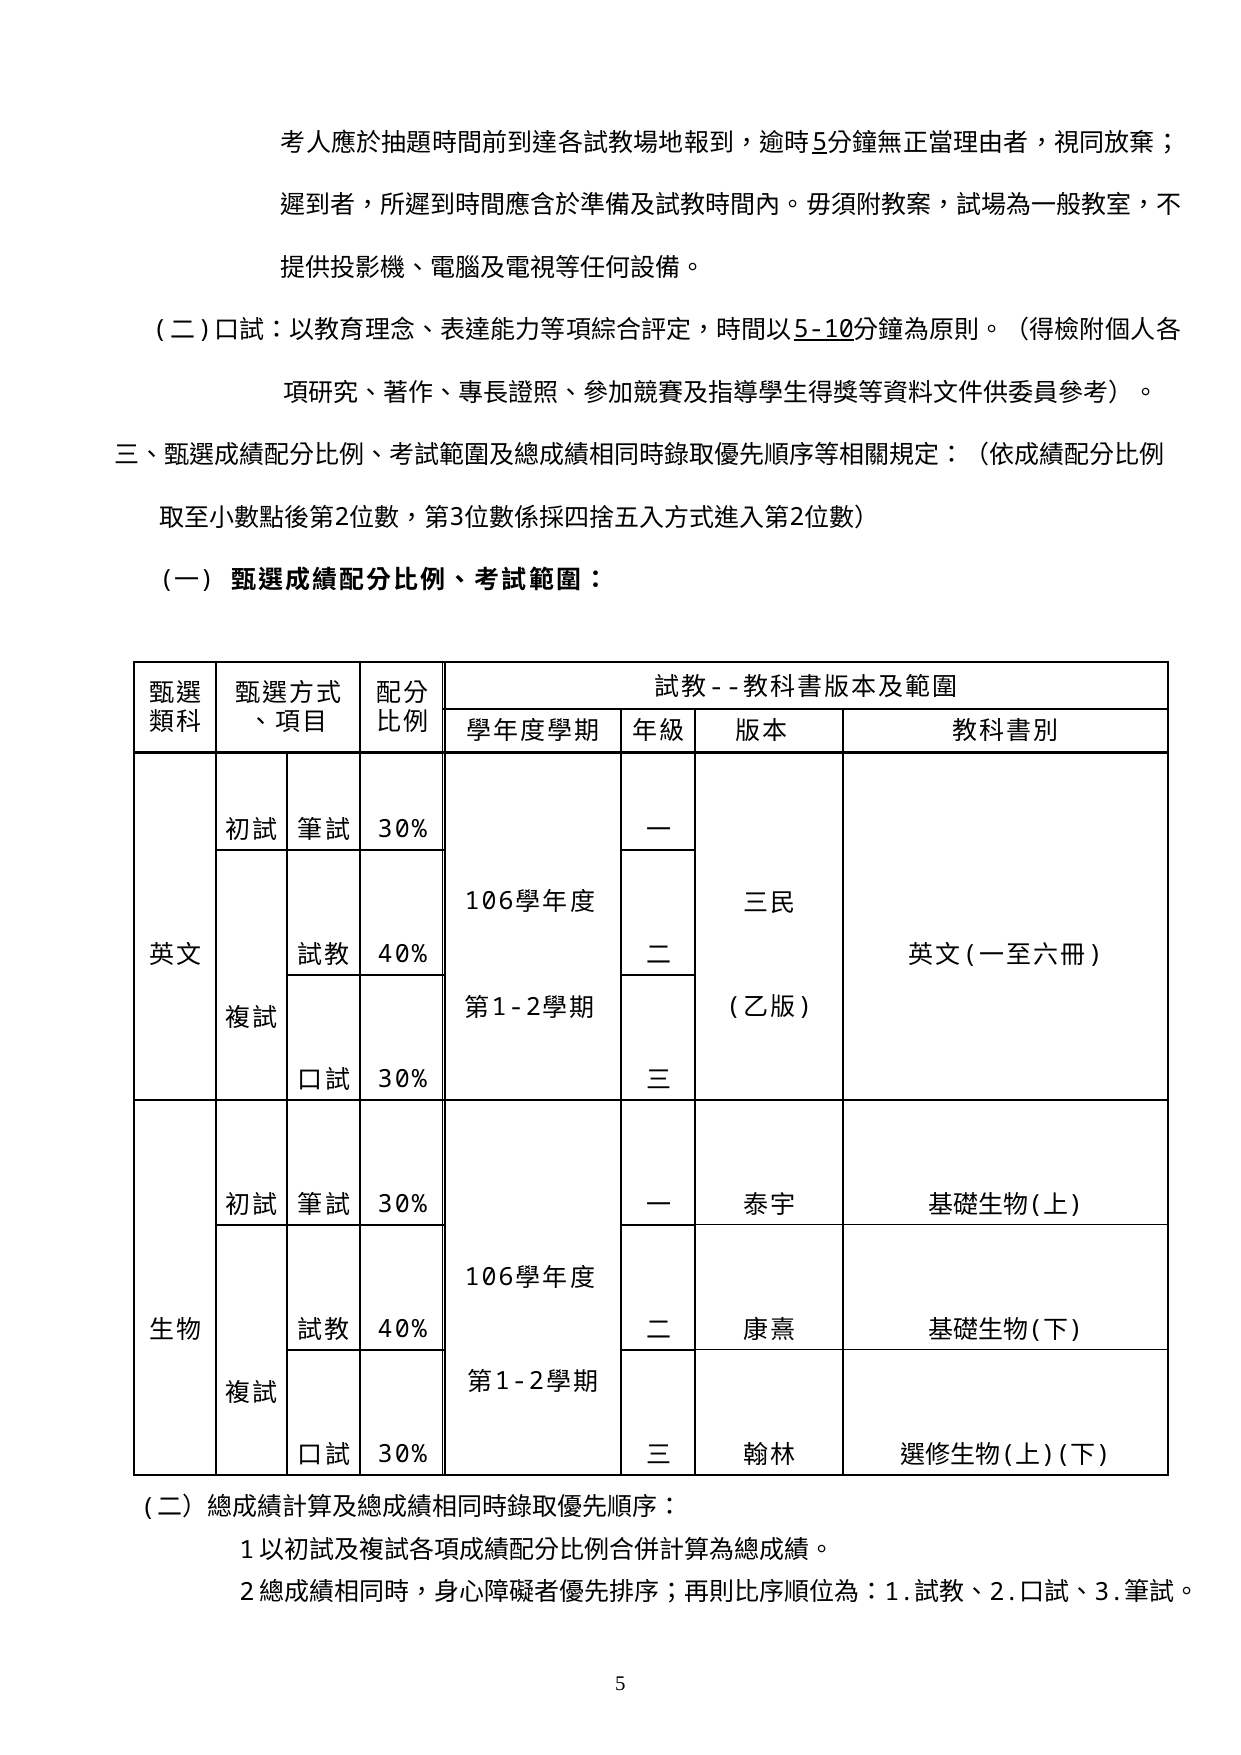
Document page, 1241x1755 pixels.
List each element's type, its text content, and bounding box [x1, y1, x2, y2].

table_cell 三 [622, 1351, 694, 1473]
table_header 甄選 類科 [135, 663, 215, 751]
table_header 試教--教科書版本及範圍 [446, 663, 1167, 708]
table_cell 泰宇 [696, 1101, 842, 1223]
table_cell 二 [622, 851, 694, 973]
text 2總成績相同時，身心障礙者優先排序；再則比序順位為：1.試教、2.口試、3.筆試。 [59, 1567, 1181, 1609]
table_cell 40% [361, 1226, 442, 1348]
table_cell 年級 [622, 710, 694, 751]
table_cell 選修生物(上)(下) [844, 1350, 1167, 1473]
text 考人應於抽題時間前到達各試教場地報到，逾時5分鐘無正當理由者，視同放棄；遲到者，所遲到時間應含於準備及試教時間內。毋須附教案，試場為一般教室，不提供投影機、電腦及電視等任何設備。 [121, 98, 1181, 286]
table_cell 40% [361, 851, 442, 973]
text 三、甄選成績配分比例、考試範圍及總成績相同時錄取優先順序等相關規定：（依成績配分比例取至小數點後第2位數，第3位數係採四捨五入方式進入第2位數） [84, 411, 1181, 536]
table_cell 一 [622, 1101, 694, 1223]
table_cell 口試 [288, 976, 359, 1098]
text (二）總成績計算及總成績相同時錄取優先順序： [59, 1476, 1181, 1526]
table_cell 初試 [217, 1101, 286, 1223]
table_cell 試教 [288, 851, 359, 973]
table_cell 106學年度 第1-2學期 [446, 1101, 620, 1473]
table_cell 30% [361, 1351, 442, 1473]
table_cell 106學年度 第1-2學期 [446, 754, 620, 1098]
table_cell 30% [361, 976, 442, 1098]
table_header 配分 比例 [361, 663, 442, 751]
text 1以初試及複試各項成績配分比例合併計算為總成績。 [59, 1526, 1181, 1567]
table_cell 筆試 [288, 754, 359, 848]
table_header 甄選方式 、項目 [217, 663, 359, 751]
table_cell 筆試 [288, 1101, 359, 1223]
table_cell 口試 [288, 1351, 359, 1473]
table_cell 教科書別 [844, 710, 1167, 751]
table_cell 30% [361, 754, 442, 848]
table_cell 學年度學期 [446, 710, 620, 751]
table_cell 康熹 [696, 1225, 842, 1348]
table_cell 三民 (乙版) [696, 754, 842, 1098]
table_cell 二 [622, 1226, 694, 1348]
table_cell 試教 [288, 1226, 359, 1348]
table_cell 30% [361, 1101, 442, 1223]
table_cell 翰林 [696, 1350, 842, 1473]
table_cell 生物 [135, 1101, 215, 1473]
table_cell 初試 [217, 754, 286, 848]
table_cell 基礎生物(下) [844, 1225, 1167, 1348]
table_cell 一 [622, 754, 694, 848]
table_cell 英文(一至六冊) [844, 754, 1167, 1098]
text (一) 甄選成績配分比例、考試範圍： [84, 536, 1181, 598]
table_cell 複試 [217, 851, 286, 1098]
table_cell 版本 [696, 710, 842, 751]
text (二)口試：以教育理念、表達能力等項綜合評定，時間以5-10分鐘為原則。（得檢附個人各項研究、著作、專長證照、參加競賽及指導學生得獎等資料文件供委員參考）。 [118, 286, 1181, 411]
table_cell 三 [622, 976, 694, 1098]
table_cell 英文 [135, 754, 215, 1098]
table_cell 基礎生物(上) [844, 1101, 1167, 1223]
table_cell 複試 [217, 1226, 286, 1473]
